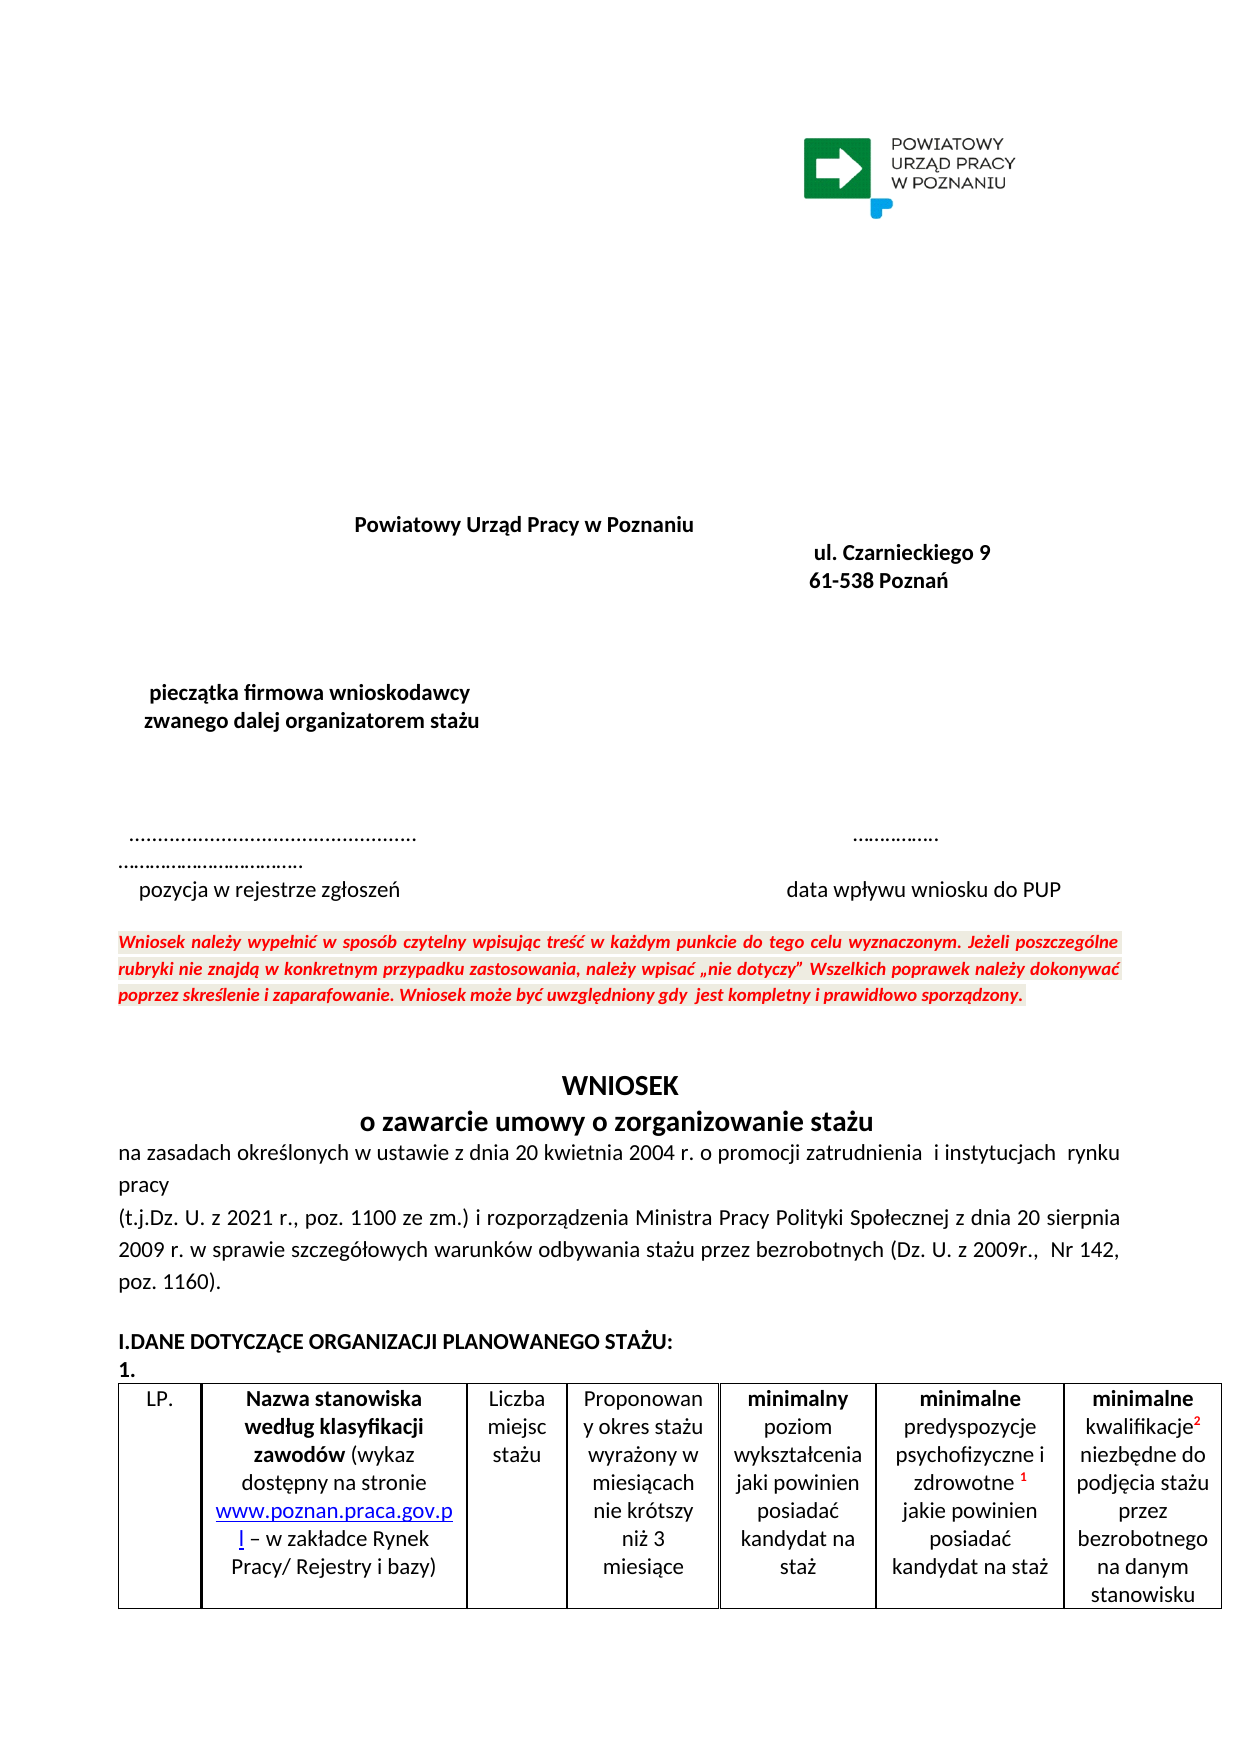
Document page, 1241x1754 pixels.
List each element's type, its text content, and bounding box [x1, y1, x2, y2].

text na zasadach określonych w ustawie z dnia 20 kwietnia 2004 r. o promocji zatrudnienia i instytucjach rynku pracy (t.j.Dz. U. z 2021 r., poz. 1100 ze zm.) i rozporządzenia Ministra Pracy Polityki Społecznej z dnia 20 sierpnia 2009 r. w sprawie szczegółowych warunków odbywania stażu przez bezrobotnych (Dz. U. z 2009r., Nr 142, poz. 1160). [118, 1138, 1122, 1295]
table_header minimalne predyspozycje psychofizyczne i zdrowotne 1 jakie powinien posiadać kandydat na staż [877, 1384, 1063, 1608]
text o zawarcie umowy o zorganizowanie stażu [118, 1103, 1122, 1138]
table_header Liczba miejsc stażu [468, 1384, 566, 1608]
text Powiatowy Urząd Pracy w Poznaniu [118, 482, 1122, 538]
table_header Proponowany okres stażu wyrażony w miesiącach nie krótszy niż 3 miesiące [568, 1384, 718, 1608]
text .................................................. ……..……..…………………………….. [118, 819, 1122, 875]
text do Zał. 2, ZW 32/2014 [118, 234, 1122, 264]
table_header minimalny poziom wykształcenia jaki powinien posiadać kandydat na staż [721, 1384, 875, 1608]
text I.DANE DOTYCZĄCE ORGANIZACJI PLANOWANEGO STAŻU: [118, 1327, 1122, 1355]
text ul. Czarnieckiego 9 [118, 538, 1122, 566]
text zwanego dalej organizatorem stażu [118, 707, 1122, 734]
table_header Nazwa stanowiska według klasyfikacji zawodów (wykaz dostępny na stronie www.poznan.praca.gov.pl – w zakładce Rynek Pracy/ Rejestry i bazy) [203, 1384, 466, 1608]
table_header LP. [119, 1384, 200, 1608]
text 61-538 Poznań [118, 566, 1122, 594]
text WNIOSEK [118, 1067, 1122, 1103]
text Druk 2.3 [118, 118, 1122, 234]
text pieczątka firmowa wnioskodawcy [118, 678, 1122, 707]
table_header minimalne kwalifikacje2 niezbędne do podjęcia stażu przez bezrobotnego na danym stanowisku [1065, 1384, 1221, 1608]
text 1. [118, 1355, 1122, 1383]
text Wniosek należy wypełnić w sposób czytelny wpisując treść w każdym punkcie do tego celu wyznaczonym. Jeżeli poszczególne rubryki nie znajdą w konkretnym przypadku zastosowania, należy wpisać „nie dotyczy” Wszelkich poprawek należy dokonywać poprzez skreślenie i zaparafowanie. Wniosek może być uwzględniony gdy jest kompletny i prawidłowo sporządzony. [118, 931, 1122, 1006]
text pozycja w rejestrze zgłoszeń data wpływu wniosku do PUP [118, 875, 1122, 903]
